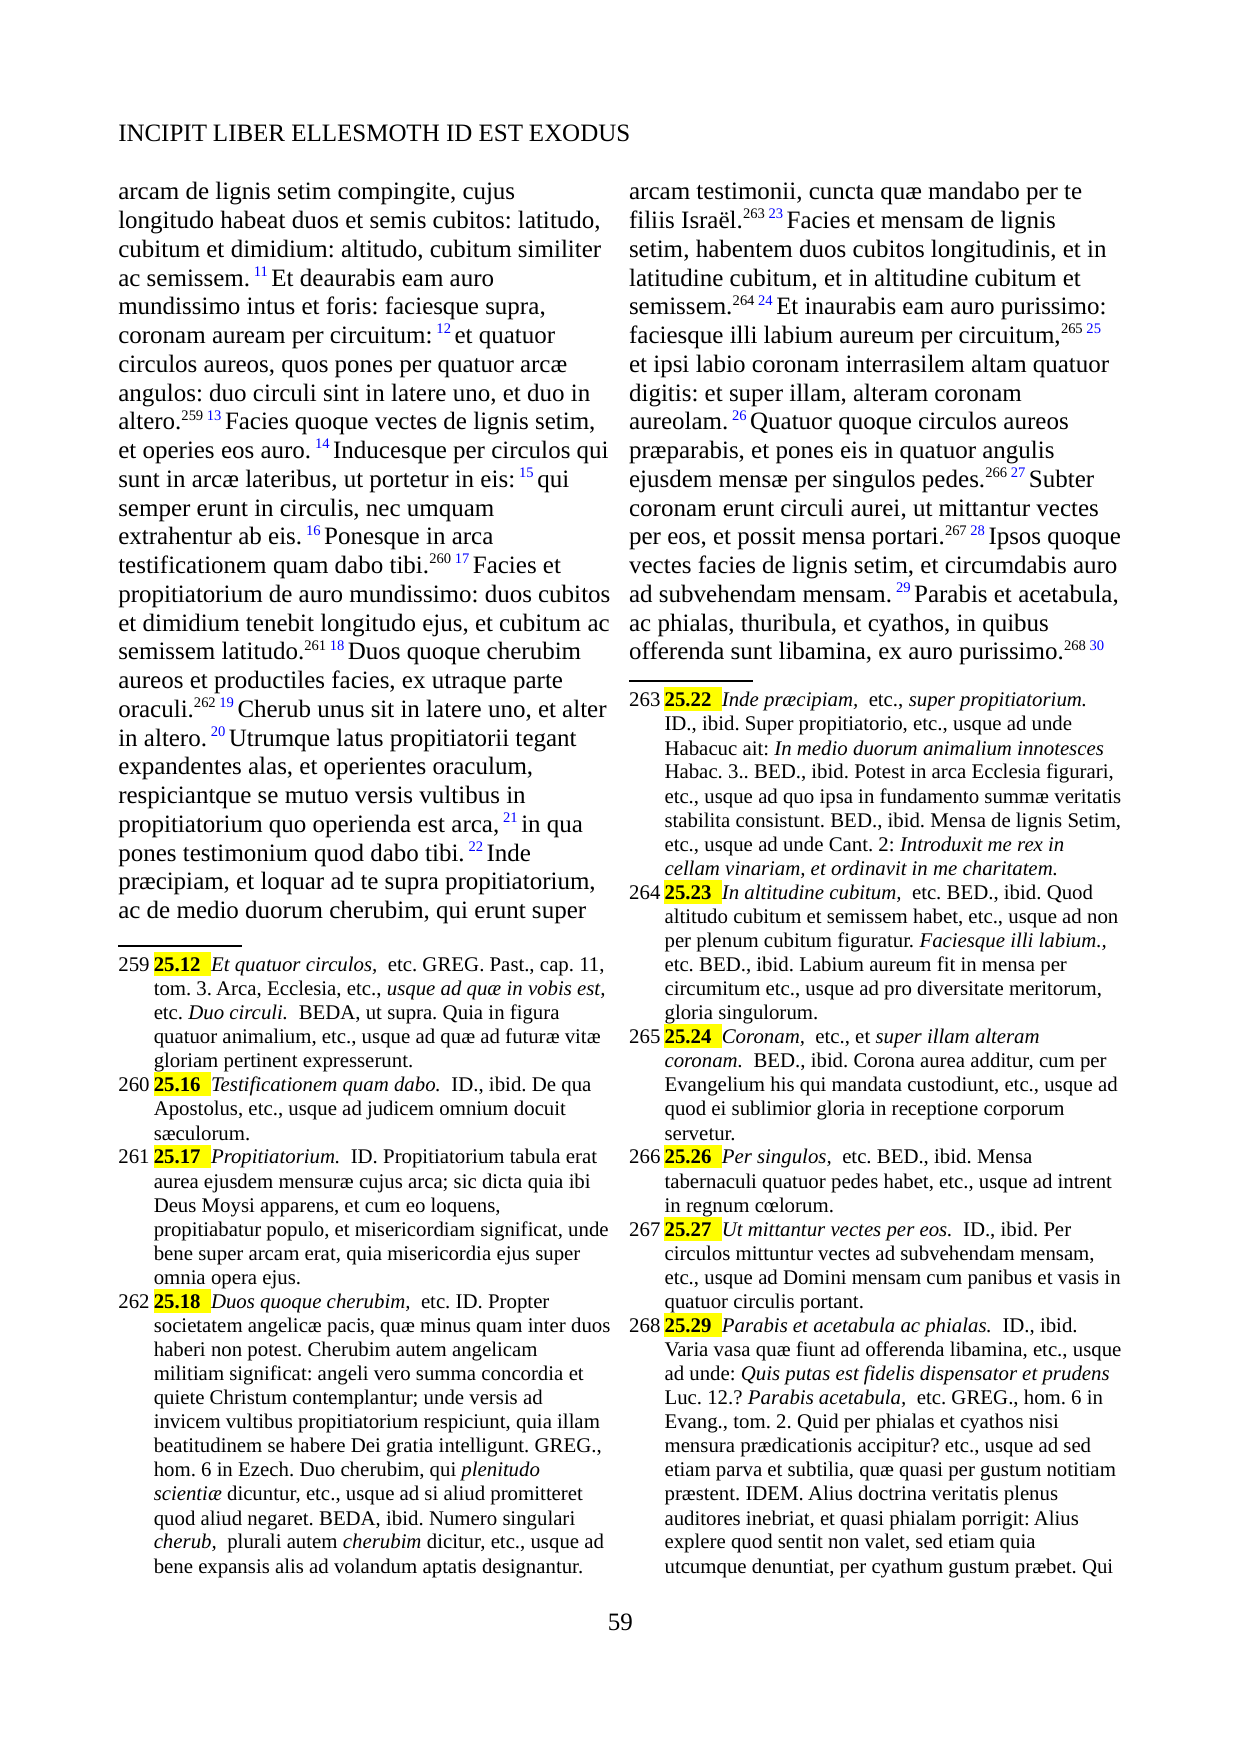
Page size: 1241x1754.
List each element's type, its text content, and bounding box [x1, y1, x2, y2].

text 25 Locutusque est Dominus ad Moysen, dicens: 2 Loquere filiis Israël, ut tollant mihi primitias: ab omni homine qui offeret ultroneus, accipietis eas. 3 Hæc sunt autem quæ accipere debeatis: aurum, et argentum, et æs, 4 hyacinthum et purpuram, coccumque bis tinctum, et byssum, pilos caprarum, 5 et pelles arietum rubricatas, pellesque janthinas, et ligna setim: 6 oleum ad luminaria concinnanda: aromata in unguentum, et thymiamata boni odoris: 7 lapides onychinos, et gemmas ad ornandum ephod, ac rationale. 8 Facientque mihi sanctuarium, et habitabo in medio eorum: 9 juxta omnem similitudinem tabernaculi quod ostendam tibi, et omnium vasorum in cultum ejus. Sicque facietis illud: 10 arcam de lignis setim compingite, cujus longitudo habeat duos et semis cubitos: latitudo, cubitum et dimidium: altitudo, cubitum similiter ac semissem. 11 Et deaurabis eam auro mundissimo intus et foris: faciesque supra, coronam auream per circuitum: 12 et quatuor circulos aureos, quos pones per quatuor arcæ angulos: duo circuli sint in latere uno, et duo in altero. 13 Facies quoque vectes de lignis setim, et operies eos auro. 14 Inducesque per circulos qui sunt in arcæ lateribus, ut portetur in eis: 15 qui semper erunt in circulis, nec umquam extrahentur ab eis. 16 Ponesque in arca testificationem quam dabo tibi. 17 Facies et propitiatorium de auro mundissimo: duos cubitos et dimidium tenebit longitudo ejus, et cubitum ac semissem latitudo. 18 Duos quoque cherubim aureos et productiles facies, ex utraque parte oraculi. 19 Cherub unus sit in latere uno, et alter in altero. 20 Utrumque latus propitiatorii tegant expandentes alas, et operientes oraculum, respiciantque se mutuo versis vultibus in propitiatorium quo operienda est arca, 21 in qua pones testimonium quod dabo tibi. 22 Inde præcipiam, et loquar ad te supra propitiatorium, ac de medio duorum cherubim, qui erunt super arcam testimonii, cuncta quæ mandabo per te filiis Israël. 23 Facies et mensam de lignis setim, habentem duos cubitos longitudinis, et in latitudine cubitum, et in altitudine cubitum et semissem. 24 Et inaurabis eam auro purissimo: faciesque illi labium aureum per circuitum, 25 et ipsi labio coronam interrasilem altam quatuor digitis: et super illam, alteram coronam aureolam. 26 Quatuor quoque circulos aureos præparabis, et pones eis in quatuor angulis ejusdem mensæ per singulos pedes. 27 Subter coronam erunt circuli aurei, ut mittantur vectes per eos, et possit mensa portari. 28 Ipsos quoque vectes facies de lignis setim, et circumdabis auro ad subvehendam mensam. 29 Parabis et acetabula, ac phialas, thuribula, et cyathos, in quibus offerenda sunt libamina, ex auro purissimo. 30 Et pones super mensam panes propositionis in conspectu meo semper. 31 Facies et candelabrum ductile de auro mundissimo, hastile ejus, et calamos, scyphos, et sphærulas, ac lilia ex ipso procedentia. 32 Sex calami egredientur de lateribus, tres ex uno latere, et tres ex altero. 33 Tres scyphi quasi in nucis modum per calamos singulos, sphærulaque simul, et lilium: et tres similiter scyphi instar nucis in calamo altero, sphærulaque simul et lilium. Hoc erit opus sex calamorum, qui producendi sunt de hastili: 34 in ipso autem candelabro erunt quatuor scyphi in nucis modum, sphærulæque per singulos, et lilia. 35 Sphærulæ sub duobus calamis per tria loca, qui simul sex fiunt procedentes de hastili uno. 36 Et sphærulæ igitur et calami ex ipso erunt, universa ductilia de auro purissimo. 37 Facies et lucernas septem, et pones eas super candelabrum, ut luceant ex adverso. 38 Emunctoria quoque, et ubi quæ emuncta sunt extinguantur, fiant de auro purissimo. 39 Omne pondus candelabri cum universis vasis suis habebit talentum auri purissimi. 40 Inspice, et fac secundum exemplar quod tibi in monte monstratum est. [629, 176, 1122, 665]
text 25.18 Duos quoque cherubim, etc. ID. Propter societatem angelicæ pacis, quæ minus quam inter duos haberi non potest. Cherubim autem angelicam militiam significat: angeli vero summa concordia et quiete Christum contemplantur; unde versis ad invicem vultibus propitiatorium respiciunt, quia illam beatitudinem se habere Dei gratia intelligunt. GREG., hom. 6 in Ezech. Duo cherubim, qui plenitudo scientiæ dicuntur, etc., usque ad si aliud promitteret quod aliud negaret. BEDA, ibid. Numero singulari cherub, plurali autem cherubim dicitur, etc., usque ad bene expansis alis ad volandum aptatis designantur. [118, 1289, 611, 1578]
text 25.17 Propitiatorium. ID. Propitiatorium tabula erat aurea ejusdem mensuræ cujus arca; sic dicta quia ibi Deus Moysi apparens, et cum eo loquens, propitiabatur populo, et misericordiam significat, unde bene super arcam erat, quia misericordia ejus super omnia opera ejus. [118, 1144, 611, 1289]
text 25.27 Ut mittantur vectes per eos. ID., ibid. Per circulos mittuntur vectes ad subvehendam mensam, etc., usque ad Domini mensam cum panibus et vasis in quatuor circulis portant. [629, 1217, 1122, 1313]
text 25.22 Inde præcipiam, etc., super propitiatorium. ID., ibid. Super propitiatorio, etc., usque ad unde Habacuc ait: In medio duorum animalium innotesces Habac. 3.. BED., ibid. Potest in arca Ecclesia figurari, etc., usque ad quo ipsa in fundamento summæ veritatis stabilita consistunt. BED., ibid. Mensa de lignis Setim, etc., usque ad unde Cant. 2: Introduxit me rex in cellam vinariam, et ordinavit in me charitatem. [629, 687, 1122, 880]
text 25 Locutusque est Dominus ad Moysen, dicens: 2 Loquere filiis Israël, ut tollant mihi primitias: ab omni homine qui offeret ultroneus, accipietis eas. 3 Hæc sunt autem quæ accipere debeatis: aurum, et argentum, et æs, 4 hyacinthum et purpuram, coccumque bis tinctum, et byssum, pilos caprarum, 5 et pelles arietum rubricatas, pellesque janthinas, et ligna setim: 6 oleum ad luminaria concinnanda: aromata in unguentum, et thymiamata boni odoris: 7 lapides onychinos, et gemmas ad ornandum ephod, ac rationale. 8 Facientque mihi sanctuarium, et habitabo in medio eorum: 9 juxta omnem similitudinem tabernaculi quod ostendam tibi, et omnium vasorum in cultum ejus. Sicque facietis illud: 10 arcam de lignis setim compingite, cujus longitudo habeat duos et semis cubitos: latitudo, cubitum et dimidium: altitudo, cubitum similiter ac semissem. 11 Et deaurabis eam auro mundissimo intus et foris: faciesque supra, coronam auream per circuitum: 12 et quatuor circulos aureos, quos pones per quatuor arcæ angulos: duo circuli sint in latere uno, et duo in altero. 13 Facies quoque vectes de lignis setim, et operies eos auro. 14 Inducesque per circulos qui sunt in arcæ lateribus, ut portetur in eis: 15 qui semper erunt in circulis, nec umquam extrahentur ab eis. 16 Ponesque in arca testificationem quam dabo tibi. 17 Facies et propitiatorium de auro mundissimo: duos cubitos et dimidium tenebit longitudo ejus, et cubitum ac semissem latitudo. 18 Duos quoque cherubim aureos et productiles facies, ex utraque parte oraculi. 19 Cherub unus sit in latere uno, et alter in altero. 20 Utrumque latus propitiatorii tegant expandentes alas, et operientes oraculum, respiciantque se mutuo versis vultibus in propitiatorium quo operienda est arca, 21 in qua pones testimonium quod dabo tibi. 22 Inde præcipiam, et loquar ad te supra propitiatorium, ac de medio duorum cherubim, qui erunt super arcam testimonii, cuncta quæ mandabo per te filiis Israël. 23 Facies et mensam de lignis setim, habentem duos cubitos longitudinis, et in latitudine cubitum, et in altitudine cubitum et semissem. 24 Et inaurabis eam auro purissimo: faciesque illi labium aureum per circuitum, 25 et ipsi labio coronam interrasilem altam quatuor digitis: et super illam, alteram coronam aureolam. 26 Quatuor quoque circulos aureos præparabis, et pones eis in quatuor angulis ejusdem mensæ per singulos pedes. 27 Subter coronam erunt circuli aurei, ut mittantur vectes per eos, et possit mensa portari. 28 Ipsos quoque vectes facies de lignis setim, et circumdabis auro ad subvehendam mensam. 29 Parabis et acetabula, ac phialas, thuribula, et cyathos, in quibus offerenda sunt libamina, ex auro purissimo. 30 Et pones super mensam panes propositionis in conspectu meo semper. 31 Facies et candelabrum ductile de auro mundissimo, hastile ejus, et calamos, scyphos, et sphærulas, ac lilia ex ipso procedentia. 32 Sex calami egredientur de lateribus, tres ex uno latere, et tres ex altero. 33 Tres scyphi quasi in nucis modum per calamos singulos, sphærulaque simul, et lilium: et tres similiter scyphi instar nucis in calamo altero, sphærulaque simul et lilium. Hoc erit opus sex calamorum, qui producendi sunt de hastili: 34 in ipso autem candelabro erunt quatuor scyphi in nucis modum, sphærulæque per singulos, et lilia. 35 Sphærulæ sub duobus calamis per tria loca, qui simul sex fiunt procedentes de hastili uno. 36 Et sphærulæ igitur et calami ex ipso erunt, universa ductilia de auro purissimo. 37 Facies et lucernas septem, et pones eas super candelabrum, ut luceant ex adverso. 38 Emunctoria quoque, et ubi quæ emuncta sunt extinguantur, fiant de auro purissimo. 39 Omne pondus candelabri cum universis vasis suis habebit talentum auri purissimi. 40 Inspice, et fac secundum exemplar quod tibi in monte monstratum est. [118, 176, 611, 924]
text 25.12 Et quatuor circulos, etc. GREG. Past., cap. 11, tom. 3. Arca, Ecclesia, etc., usque ad quæ in vobis est, etc. Duo circuli. BEDA, ut supra. Quia in figura quatuor animalium, etc., usque ad quæ ad futuræ vitæ gloriam pertinent expresserunt. [118, 952, 611, 1072]
text 25.24 Coronam, etc., et super illam alteram coronam. BED., ibid. Corona aurea additur, cum per Evangelium his qui mandata custodiunt, etc., usque ad quod ei sublimior gloria in receptione corporum servetur. [629, 1024, 1122, 1144]
text 25.16 Testificationem quam dabo. ID., ibid. De qua Apostolus, etc., usque ad judicem omnium docuit sæculorum. [118, 1072, 611, 1144]
text 25.29 Parabis et acetabula ac phialas. ID., ibid. Varia vasa quæ fiunt ad offerenda libamina, etc., usque ad unde: Quis putas est fidelis dispensator et prudens Luc. 12.? Parabis acetabula, etc. GREG., hom. 6 in Evang., tom. 2. Quid per phialas et cyathos nisi mensura prædicationis accipitur? etc., usque ad sed etiam parva et subtilia, quæ quasi per gustum notitiam præstent. IDEM. Alius doctrina veritatis plenus auditores inebriat, et quasi phialam porrigit: Alius explere quod sentit non valet, sed etiam quia utcumque denuntiat, per cyathum gustum præbet. Qui [629, 1313, 1122, 1578]
text 25.26 Per singulos, etc. BED., ibid. Mensa tabernaculi quatuor pedes habet, etc., usque ad intrent in regnum cœlorum. [629, 1144, 1122, 1217]
text 25.23 In altitudine cubitum, etc. BED., ibid. Quod altitudo cubitum et semissem habet, etc., usque ad non per plenum cubitum figuratur. Faciesque illi labium., etc. BED., ibid. Labium aureum fit in mensa per circumitum etc., usque ad pro diversitate meritorum, gloria singulorum. [629, 880, 1122, 1024]
